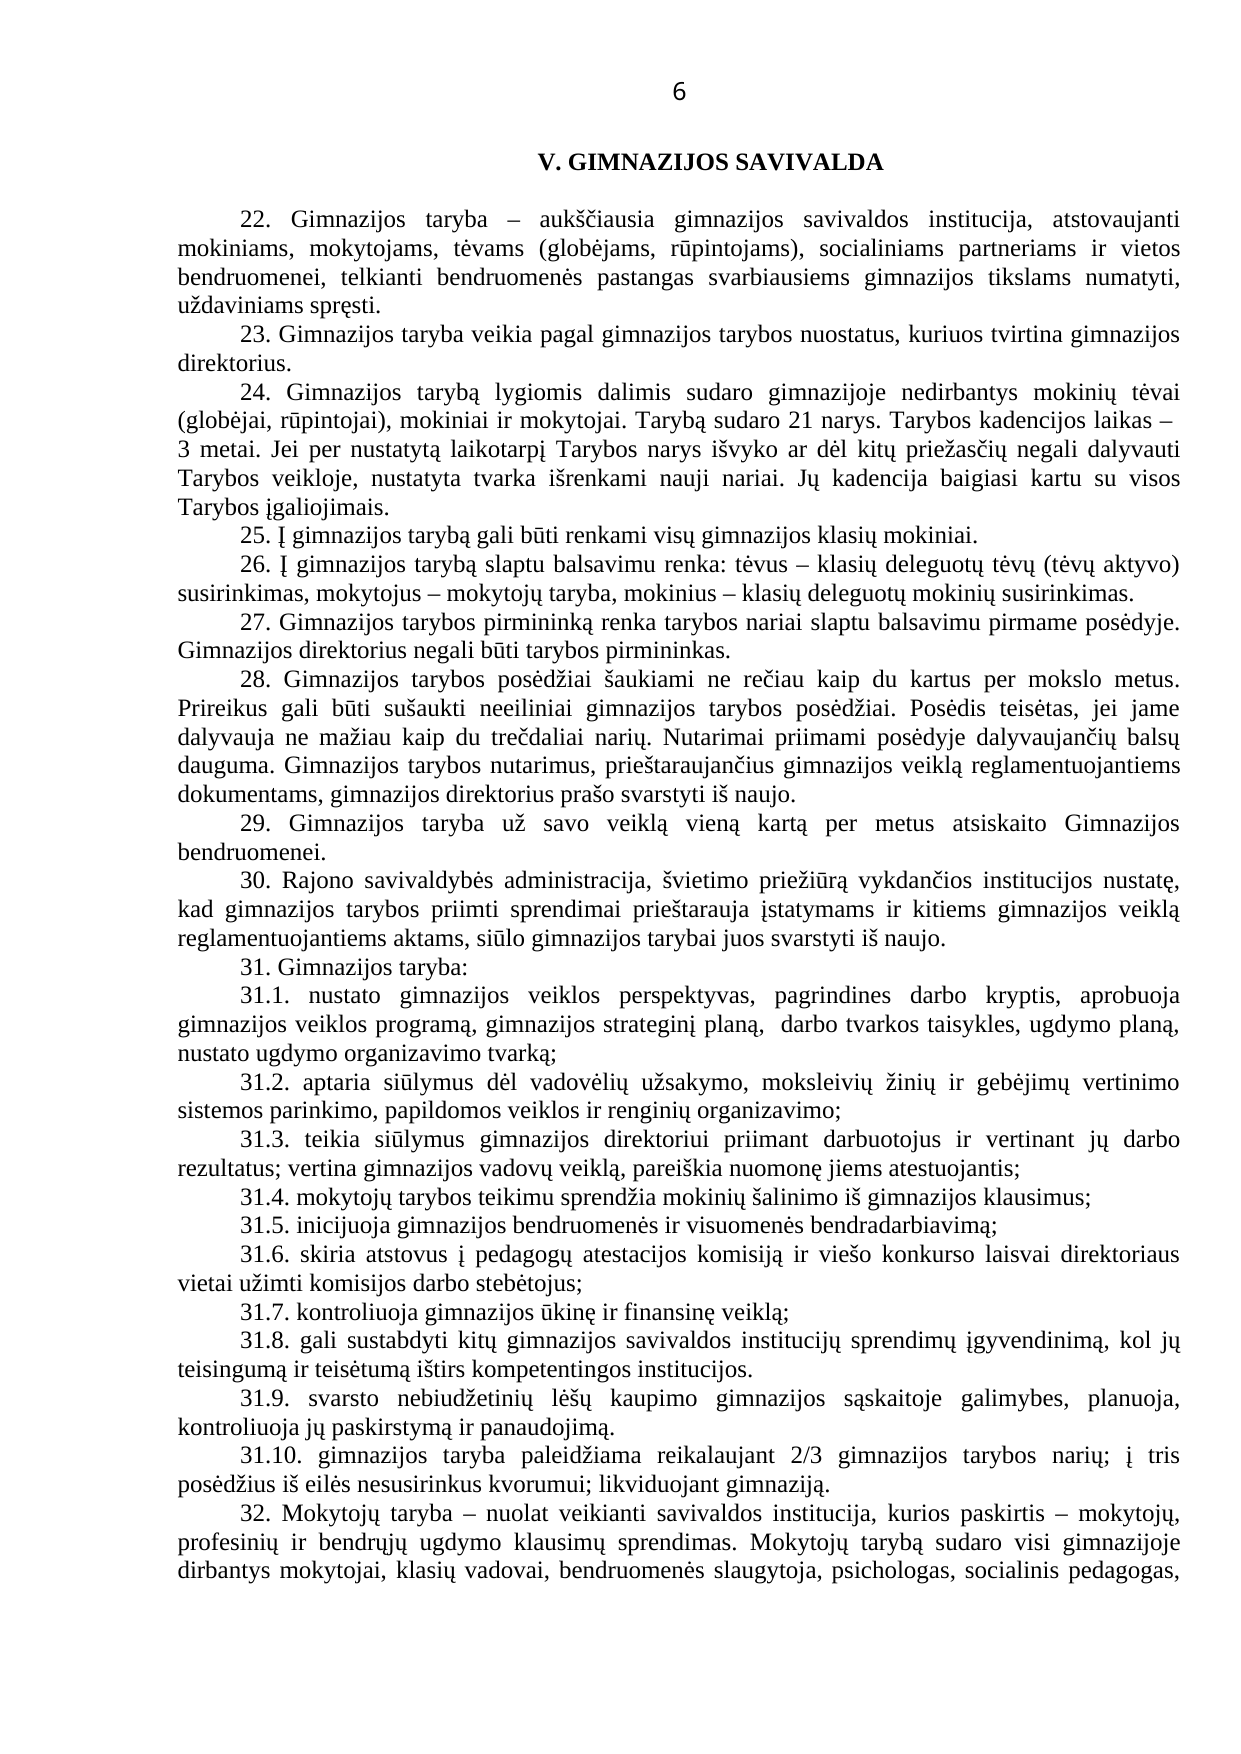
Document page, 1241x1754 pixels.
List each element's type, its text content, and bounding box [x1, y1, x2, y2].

text 31.3. teikia siūlymus gimnazijos direktoriui priimant darbuotojus ir vertinant jų darbo rezultatus; vertina gimnazijos vadovų veiklą, pareiškia nuomonę jiems atestuojantis; [177, 1124, 1181, 1182]
text 31.4. mokytojų tarybos teikimu sprendžia mokinių šalinimo iš gimnazijos klausimus; [177, 1182, 1181, 1211]
text 29. Gimnazijos taryba už savo veiklą vieną kartą per metus atsiskaito Gimnazijos bendruomenei. [177, 808, 1181, 866]
text 24. Gimnazijos tarybą lygiomis dalimis sudaro gimnazijoje nedirbantys mokinių tėvai (globėjai, rūpintojai), mokiniai ir mokytojai. Tarybą sudaro 21 narys. Tarybos kadencijos laikas – 3 metai. Jei per nustatytą laikotarpį Tarybos narys išvyko ar dėl kitų priežasčių negali dalyvauti Tarybos veikloje, nustatyta tvarka išrenkami nauji nariai. Jų kadencija baigiasi kartu su visos Tarybos įgaliojimais. [177, 377, 1181, 521]
text 31.7. kontroliuoja gimnazijos ūkinę ir finansinę veiklą; [177, 1297, 1181, 1326]
text 31.6. skiria atstovus į pedagogų atestacijos komisiją ir viešo konkurso laisvai direktoriaus vietai užimti komisijos darbo stebėtojus; [177, 1239, 1181, 1297]
text 28. Gimnazijos tarybos posėdžiai šaukiami ne rečiau kaip du kartus per mokslo metus. Prireikus gali būti sušaukti neeiliniai gimnazijos tarybos posėdžiai. Posėdis teisėtas, jei jame dalyvauja ne mažiau kaip du trečdaliai narių. Nutarimai priimami posėdyje dalyvaujančių balsų dauguma. Gimnazijos tarybos nutarimus, prieštaraujančius gimnazijos veiklą reglamentuojantiems dokumentams, gimnazijos direktorius prašo svarstyti iš naujo. [177, 664, 1181, 808]
text 31. Gimnazijos taryba: [177, 952, 1181, 981]
text 31.9. svarsto nebiudžetinių lėšų kaupimo gimnazijos sąskaitoje galimybes, planuoja, kontroliuoja jų paskirstymą ir panaudojimą. [177, 1383, 1181, 1441]
text 31.8. gali sustabdyti kitų gimnazijos savivaldos institucijų sprendimų įgyvendinimą, kol jų teisingumą ir teisėtumą ištirs kompetentingos institucijos. [177, 1326, 1181, 1383]
text 25. Į gimnazijos tarybą gali būti renkami visų gimnazijos klasių mokiniai. [177, 521, 1181, 549]
text 31.5. inicijuoja gimnazijos bendruomenės ir visuomenės bendradarbiavimą; [177, 1211, 1181, 1239]
text V. GIMNAZIJOS SAVIVALDA [177, 147, 1181, 176]
text 27. Gimnazijos tarybos pirmininką renka tarybos nariai slaptu balsavimu pirmame posėdyje. Gimnazijos direktorius negali būti tarybos pirmininkas. [177, 607, 1181, 664]
text 31.1. nustato gimnazijos veiklos perspektyvas, pagrindines darbo kryptis, aprobuoja gimnazijos veiklos programą, gimnazijos strateginį planą, darbo tvarkos taisykles, ugdymo planą, nustato ugdymo organizavimo tvarką; [177, 981, 1181, 1067]
text 31.10. gimnazijos taryba paleidžiama reikalaujant 2/3 gimnazijos tarybos narių; į tris posėdžius iš eilės nesusirinkus kvorumui; likviduojant gimnaziją. [177, 1441, 1181, 1498]
text 22. Gimnazijos taryba – aukščiausia gimnazijos savivaldos institucija, atstovaujanti mokiniams, mokytojams, tėvams (globėjams, rūpintojams), socialiniams partneriams ir vietos bendruomenei, telkianti bendruomenės pastangas svarbiausiems gimnazijos tikslams numatyti, uždaviniams spręsti. [177, 204, 1181, 319]
text 32. Mokytojų taryba – nuolat veikianti savivaldos institucija, kurios paskirtis – mokytojų, profesinių ir bendrųjų ugdymo klausimų sprendimas. Mokytojų tarybą sudaro visi gimnazijoje dirbantys mokytojai, klasių vadovai, bendruomenės slaugytoja, psichologas, socialinis pedagogas, [177, 1498, 1181, 1584]
text 23. Gimnazijos taryba veikia pagal gimnazijos tarybos nuostatus, kuriuos tvirtina gimnazijos direktorius. [177, 319, 1181, 377]
text 30. Rajono savivaldybės administracija, švietimo priežiūrą vykdančios institucijos nustatę, kad gimnazijos tarybos priimti sprendimai prieštarauja įstatymams ir kitiems gimnazijos veiklą reglamentuojantiems aktams, siūlo gimnazijos tarybai juos svarstyti iš naujo. [177, 866, 1181, 952]
text 26. Į gimnazijos tarybą slaptu balsavimu renka: tėvus – klasių deleguotų tėvų (tėvų aktyvo) susirinkimas, mokytojus – mokytojų taryba, mokinius – klasių deleguotų mokinių susirinkimas. [177, 549, 1181, 607]
text 31.2. aptaria siūlymus dėl vadovėlių užsakymo, moksleivių žinių ir gebėjimų vertinimo sistemos parinkimo, papildomos veiklos ir renginių organizavimo; [177, 1067, 1181, 1124]
